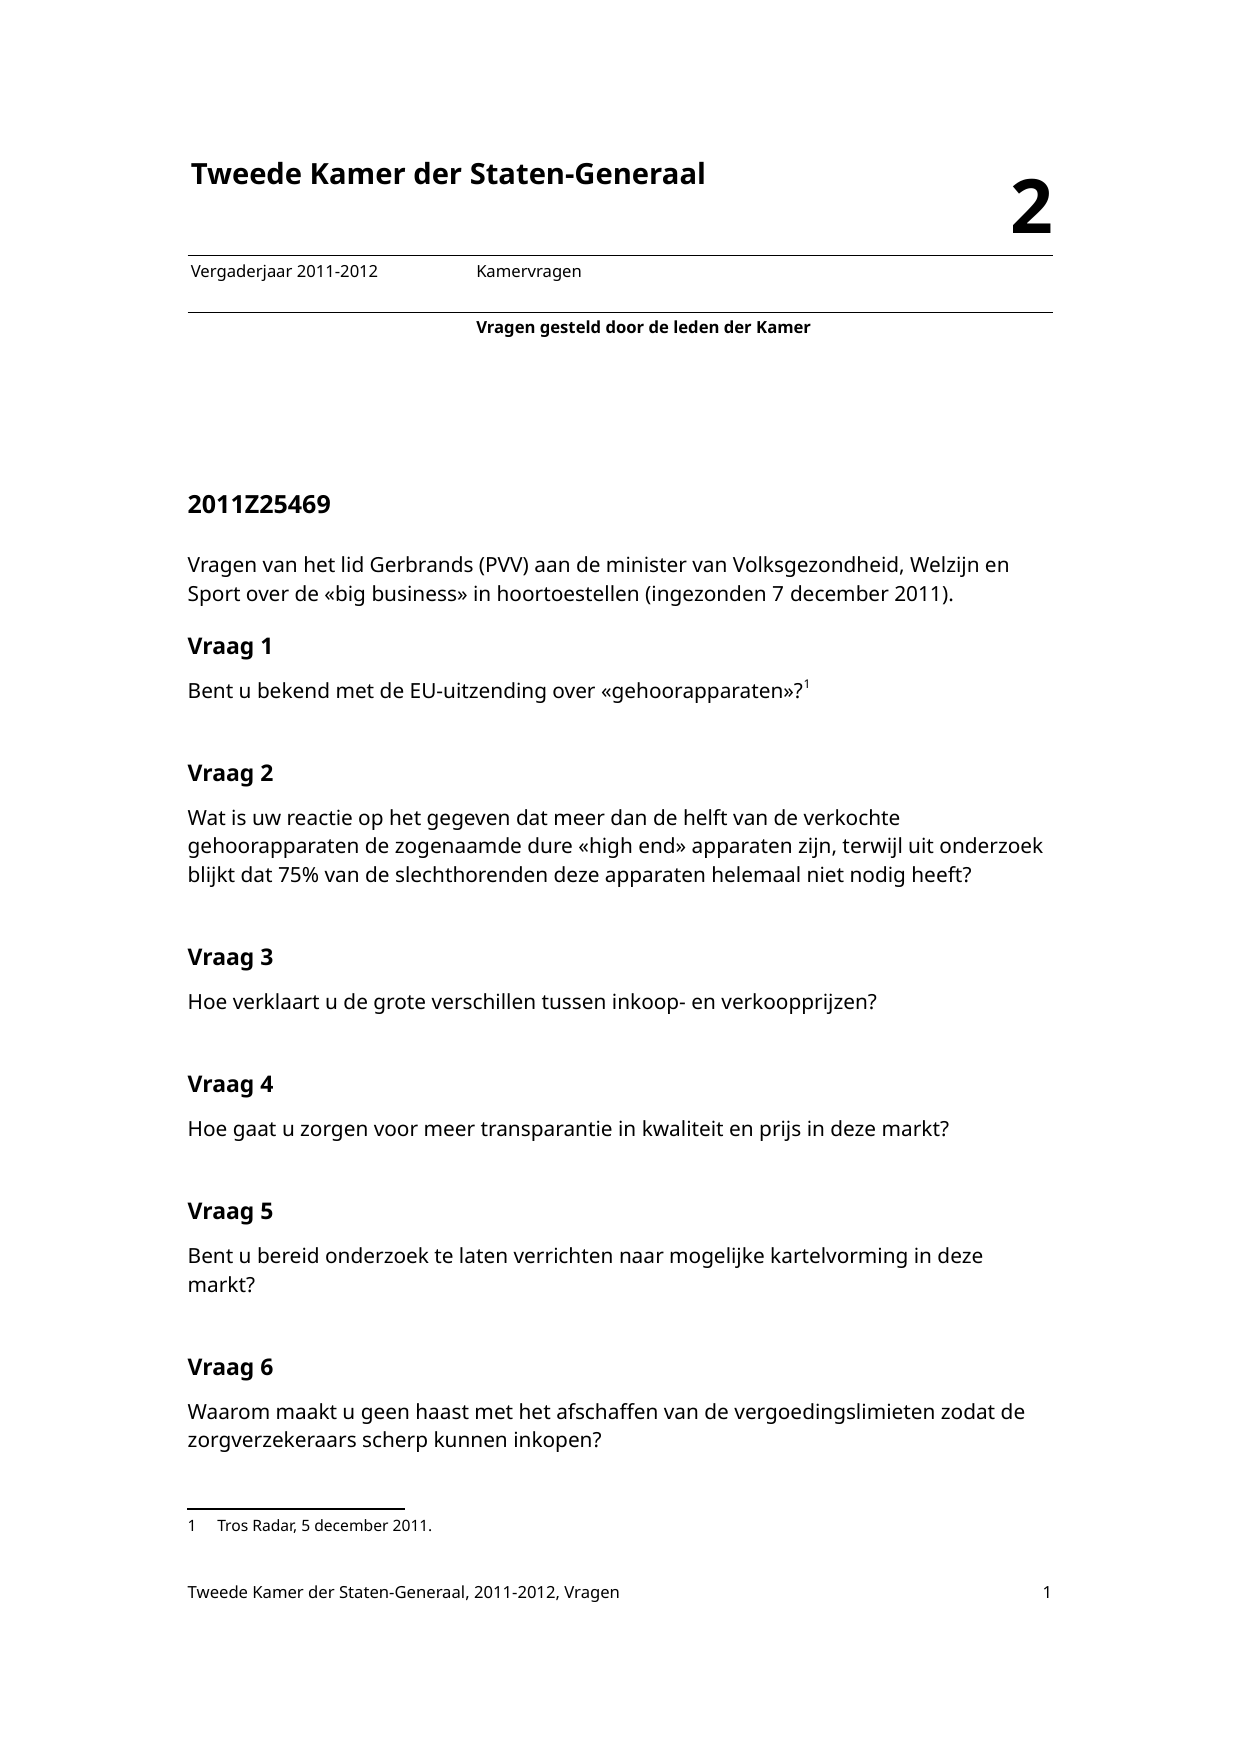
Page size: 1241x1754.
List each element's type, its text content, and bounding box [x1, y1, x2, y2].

text 2011Z25469 [187, 487, 1053, 521]
table_cell Vergaderjaar 2011-2012 [188, 256, 473, 312]
table_cell Vragen gesteld door de leden der Kamer [473, 313, 1053, 339]
text Hoe gaat u zorgen voor meer transparantie in kwaliteit en prijs in deze markt? [187, 1114, 1053, 1143]
subtitle Vraag 2 [187, 757, 1053, 788]
table_header 2 [880, 150, 1053, 255]
subtitle Vraag 1 [187, 630, 1053, 661]
subtitle Vraag 4 [187, 1068, 1053, 1099]
text Wat is uw reactie op het gegeven dat meer dan de helft van de verkochte gehoorapparaten de zogenaamde dure «high end» apparaten zijn, terwijl uit onderzoek blijkt dat 75% van de slechthorenden deze apparaten helemaal niet nodig heeft? [187, 803, 1053, 888]
text Hoe verklaart u de grote verschillen tussen inkoop- en verkoopprijzen? [187, 987, 1053, 1016]
table_header Tweede Kamer der Staten-Generaal [188, 150, 879, 255]
subtitle Vraag 3 [187, 941, 1053, 972]
text Bent u bereid onderzoek te laten verrichten naar mogelijke kartelvorming in deze markt? [187, 1242, 1053, 1298]
text Waarom maakt u geen haast met het afschaffen van de vergoedingslimieten zodat de zorgverzekeraars scherp kunnen inkopen? [187, 1397, 1053, 1454]
table_cell [188, 313, 473, 339]
text Bent u bekend met de EU-uitzending over «gehoorapparaten»? [187, 676, 1053, 704]
text Vragen van het lid Gerbrands (PVV) aan de minister van Volksgezondheid, Welzijn en Sport over de «big business» in hoortoestellen (ingezonden 7 december 2011). [187, 550, 1053, 607]
text Tros Radar, 5 december 2011. [187, 1508, 1053, 1536]
subtitle Vraag 6 [187, 1351, 1053, 1382]
table_cell Kamervragen [473, 256, 1053, 312]
subtitle Vraag 5 [187, 1195, 1053, 1227]
